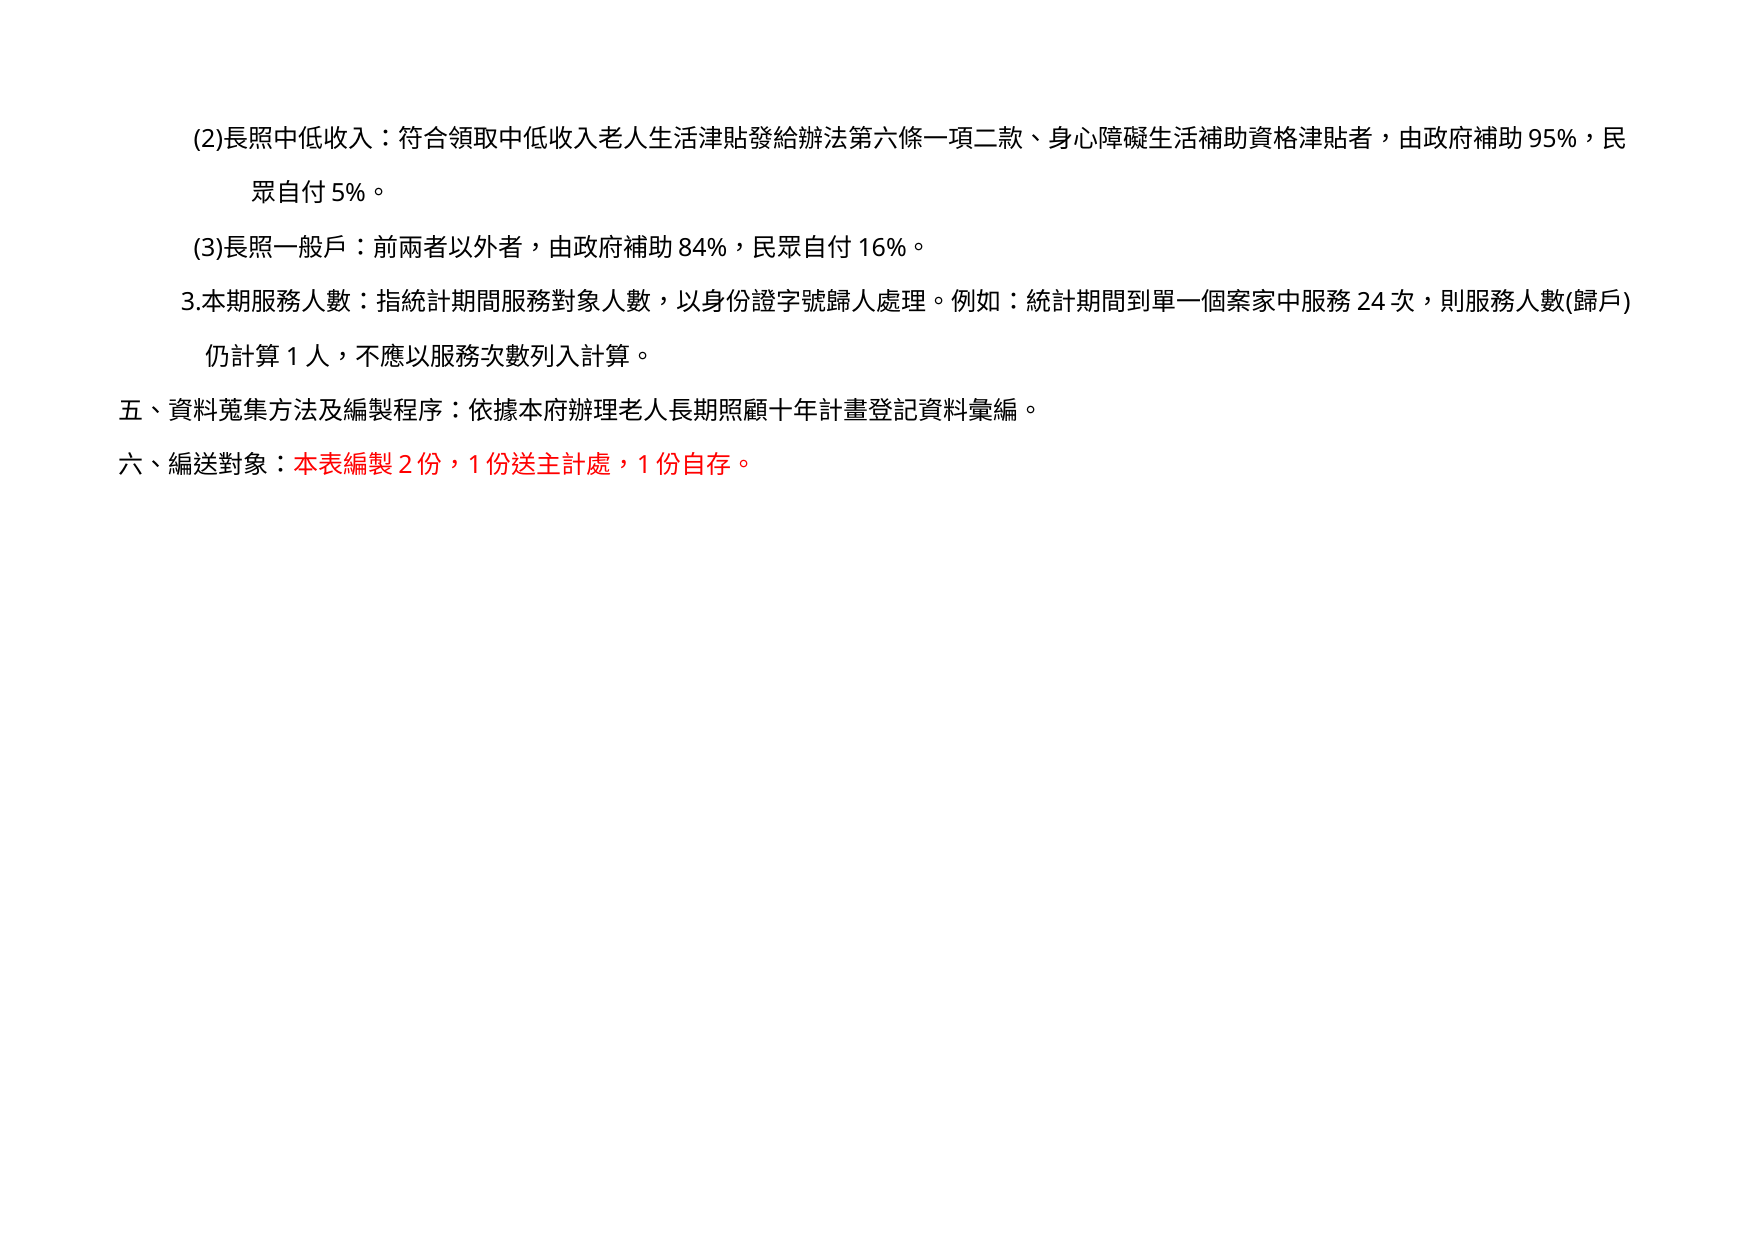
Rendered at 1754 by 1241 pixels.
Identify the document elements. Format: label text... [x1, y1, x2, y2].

text 六、編送對象：本表編製2份，1份送主計處，1份自存。 [118, 445, 1636, 481]
text (3)長照一般戶：前兩者以外者，由政府補助84%，民眾自付16%。 [181, 227, 1636, 263]
text (2)長照中低收入：符合領取中低收入老人生活津貼發給辦法第六條一項二款、身心障礙生活補助資格津貼者，由政府補助95%，民眾自付5%。 [181, 118, 1636, 209]
text 3.本期服務人數：指統計期間服務對象人數，以身份證字號歸人處理。例如：統計期間到單一個案家中服務24次，則服務人數(歸戶)仍計算1人，不應以服務次數列入計算。 [181, 282, 1636, 372]
text 五、資料蒐集方法及編製程序：依據本府辦理老人長期照顧十年計畫登記資料彙編。 [118, 390, 1636, 427]
